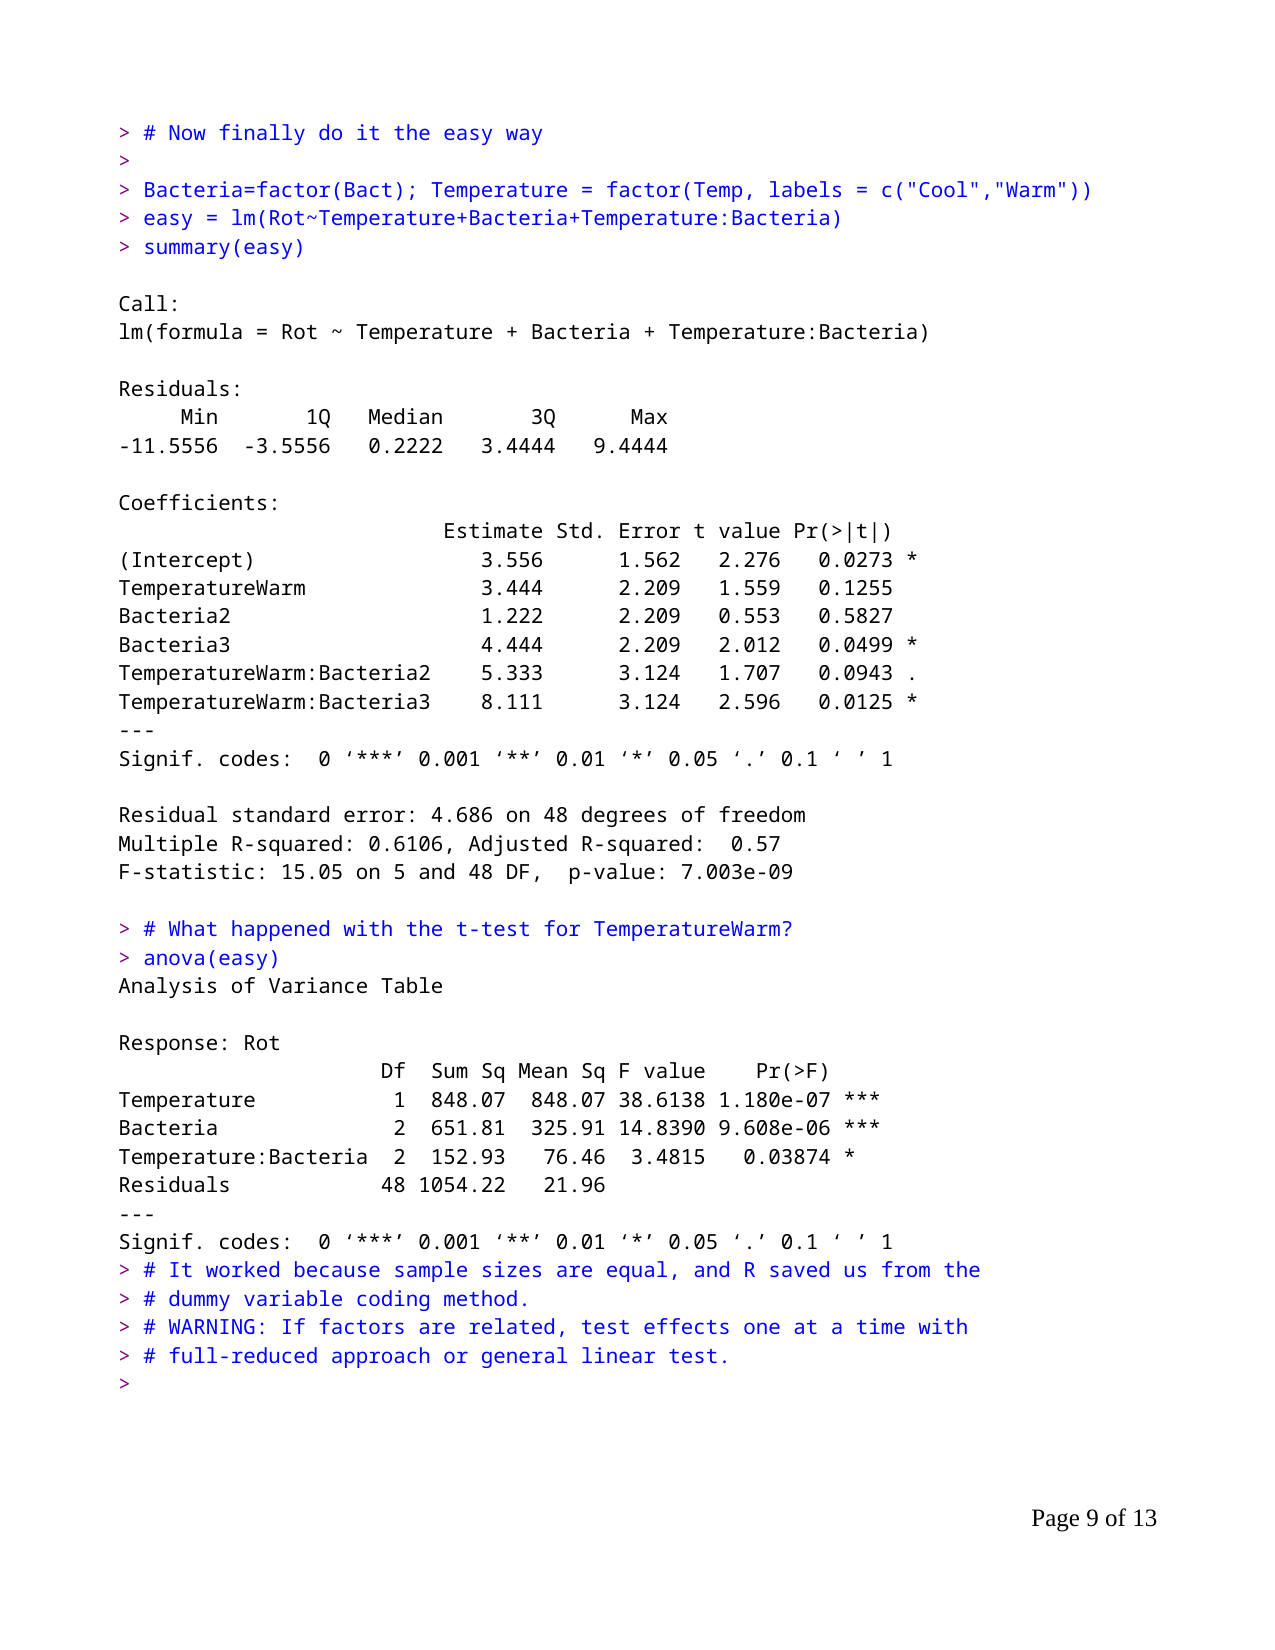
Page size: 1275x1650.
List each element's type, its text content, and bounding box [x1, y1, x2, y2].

text Multiple R-squared: 0.6106, Adjusted R-squared: 0.57 [118, 829, 1157, 857]
text Call: [118, 289, 1157, 317]
text > # dummy variable coding method. [118, 1284, 1157, 1312]
text > # full-reduced approach or general linear test. [118, 1341, 1157, 1369]
text TemperatureWarm:Bacteria2 5.333 3.124 1.707 0.0943 . [118, 658, 1157, 687]
text TemperatureWarm 3.444 2.209 1.559 0.1255 [118, 573, 1157, 602]
text --- [118, 715, 1157, 744]
text lm(formula = Rot ~ Temperature + Bacteria + Temperature:Bacteria) [118, 317, 1157, 346]
text Response: Rot [118, 1028, 1157, 1057]
text Bacteria2 1.222 2.209 0.553 0.5827 [118, 602, 1157, 630]
text Signif. codes: 0 ‘***’ 0.001 ‘**’ 0.01 ‘*’ 0.05 ‘.’ 0.1 ‘ ’ 1 [118, 1227, 1157, 1256]
text Residual standard error: 4.686 on 48 degrees of freedom [118, 801, 1157, 829]
text Bacteria 2 651.81 325.91 14.8390 9.608e-06 *** [118, 1113, 1157, 1142]
text Coefficients: [118, 488, 1157, 516]
text Bacteria3 4.444 2.209 2.012 0.0499 * [118, 630, 1157, 658]
text --- [118, 1199, 1157, 1227]
text > summary(easy) [118, 232, 1157, 260]
text > easy = lm(Rot~Temperature+Bacteria+Temperature:Bacteria) [118, 203, 1157, 232]
text F-statistic: 15.05 on 5 and 48 DF, p-value: 7.003e-09 [118, 857, 1157, 886]
text Analysis of Variance Table [118, 971, 1157, 1000]
text Estimate Std. Error t value Pr(>|t|) [118, 516, 1157, 545]
text (Intercept) 3.556 1.562 2.276 0.0273 * [118, 545, 1157, 573]
text > # What happened with the t-test for TemperatureWarm? [118, 914, 1157, 943]
text TemperatureWarm:Bacteria3 8.111 3.124 2.596 0.0125 * [118, 687, 1157, 715]
text Min 1Q Median 3Q Max [118, 402, 1157, 431]
text > [118, 1369, 1157, 1398]
text > # It worked because sample sizes are equal, and R saved us from the [118, 1256, 1157, 1284]
text -11.5556 -3.5556 0.2222 3.4444 9.4444 [118, 431, 1157, 459]
text Df Sum Sq Mean Sq F value Pr(>F) [118, 1057, 1157, 1085]
text Signif. codes: 0 ‘***’ 0.001 ‘**’ 0.01 ‘*’ 0.05 ‘.’ 0.1 ‘ ’ 1 [118, 744, 1157, 772]
text Residuals: [118, 374, 1157, 402]
text Temperature:Bacteria 2 152.93 76.46 3.4815 0.03874 * [118, 1142, 1157, 1170]
text Temperature 1 848.07 848.07 38.6138 1.180e-07 *** [118, 1085, 1157, 1113]
text Residuals 48 1054.22 21.96 [118, 1170, 1157, 1199]
text > [118, 147, 1157, 175]
text > # WARNING: If factors are related, test effects one at a time with [118, 1312, 1157, 1341]
text > Bacteria=factor(Bact); Temperature = factor(Temp, labels = c("Cool","Warm")) [118, 175, 1157, 203]
text > anova(easy) [118, 943, 1157, 971]
text > # Now finally do it the easy way [118, 118, 1157, 147]
